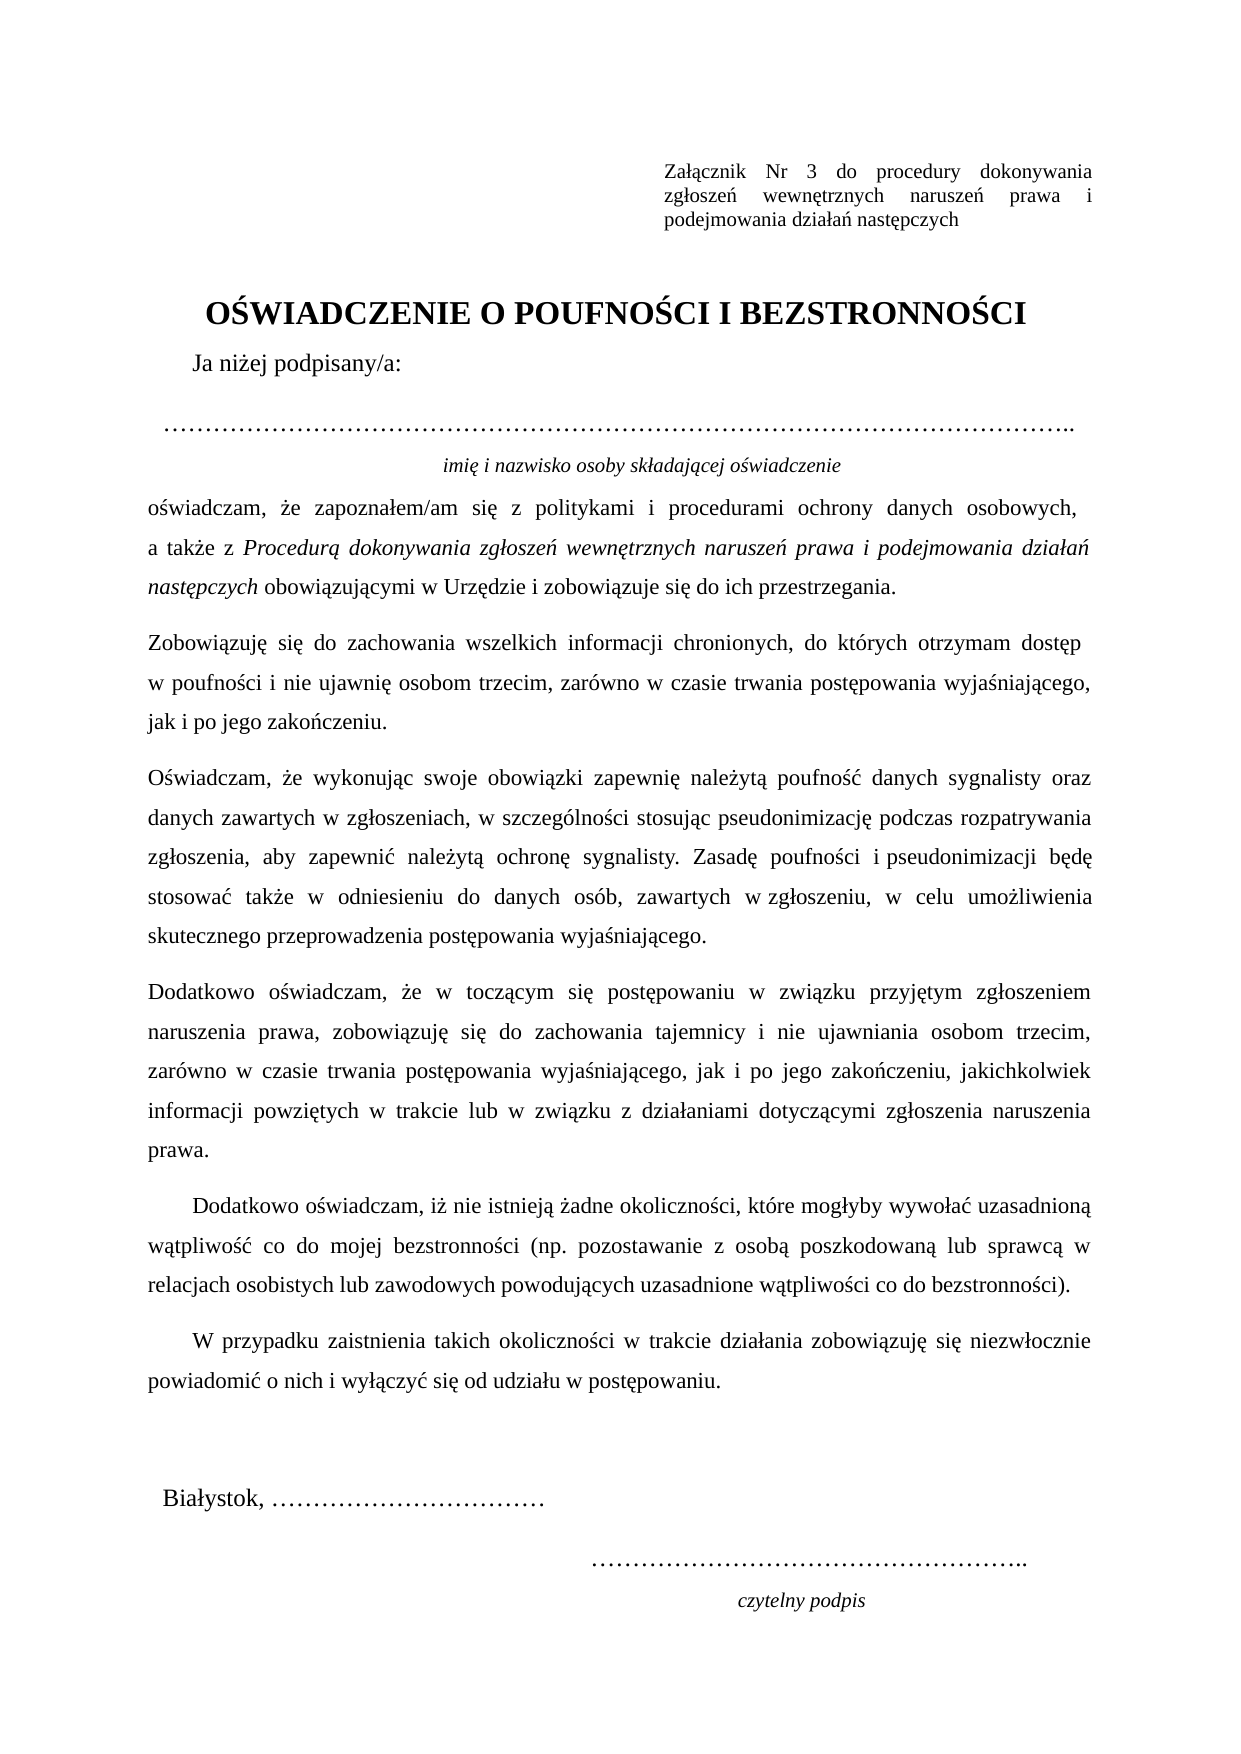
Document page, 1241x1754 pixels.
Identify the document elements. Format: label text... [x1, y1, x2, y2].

list …………………………………………….. [590, 1543, 1093, 1572]
text OŚWIADCZENIE O POUFNOŚCI I BEZSTRONNOŚCI [148, 293, 1093, 332]
text oświadczam, że zapoznałem/am się z politykami i procedurami ochrony danych osobowych, a także z Procedurą dokonywania zgłoszeń wewnętrznych naruszeń prawa i podejmowania działań następczych obowiązującymi w Urzędzie i zobowiązuje się do ich przestrzegania. [148, 494, 1093, 599]
text Oświadczam, że wykonując swoje obowiązki zapewnię należytą poufność danych sygnalisty oraz danych zawartych w zgłoszeniach, w szczególności stosując pseudonimizację podczas rozpatrywania zgłoszenia, aby zapewnić należytą ochronę sygnalisty. Zasadę poufności i pseudonimizacji będę stosować także w odniesieniu do danych osób, zawartych w zgłoszeniu, w celu umożliwienia skutecznego przeprowadzenia postępowania wyjaśniającego. [148, 764, 1093, 949]
text Zobowiązuję się do zachowania wszelkich informacji chronionych, do których otrzymam dostęp w poufności i nie ujawnię osobom trzecim, zarówno w czasie trwania postępowania wyjaśniającego, jak i po jego zakończeniu. [148, 629, 1093, 734]
list czytelny podpis [738, 1588, 1093, 1612]
list Białystok, …………………………… [162, 1483, 1093, 1512]
list imię i nazwisko osoby składającej oświadczenie [443, 453, 1093, 477]
list W przypadku zaistnienia takich okoliczności w trakcie działania zobowiązuję się niezwłocznie powiadomić o nich i wyłączyć się od udziału w postępowaniu. [148, 1328, 1093, 1393]
list Dodatkowo oświadczam, iż nie istnieją żadne okoliczności, które mogłyby wywołać uzasadnioną wątpliwość co do mojej bezstronności (np. pozostawanie z osobą poszkodowaną lub sprawcą w relacjach osobistych lub zawodowych powodujących uzasadnione wątpliwości co do bezstronności). [148, 1192, 1093, 1298]
list ……………………………………………………………………………………………….. [162, 408, 1093, 437]
text Dodatkowo oświadczam, że w toczącym się postępowaniu w związku przyjętym zgłoszeniem naruszenia prawa, zobowiązuję się do zachowania tajemnicy i nie ujawniania osobom trzecim, zarówno w czasie trwania postępowania wyjaśniającego, jak i po jego zakończeniu, jakichkolwiek informacji powziętych w trakcie lub w związku z działaniami dotyczącymi zgłoszenia naruszenia prawa. [148, 978, 1093, 1163]
text Załącznik Nr 3 do procedury dokonywania zgłoszeń wewnętrznych naruszeń prawa i podejmowania działań następczych [664, 159, 1093, 231]
list Ja niżej podpisany/a: [148, 348, 1093, 377]
